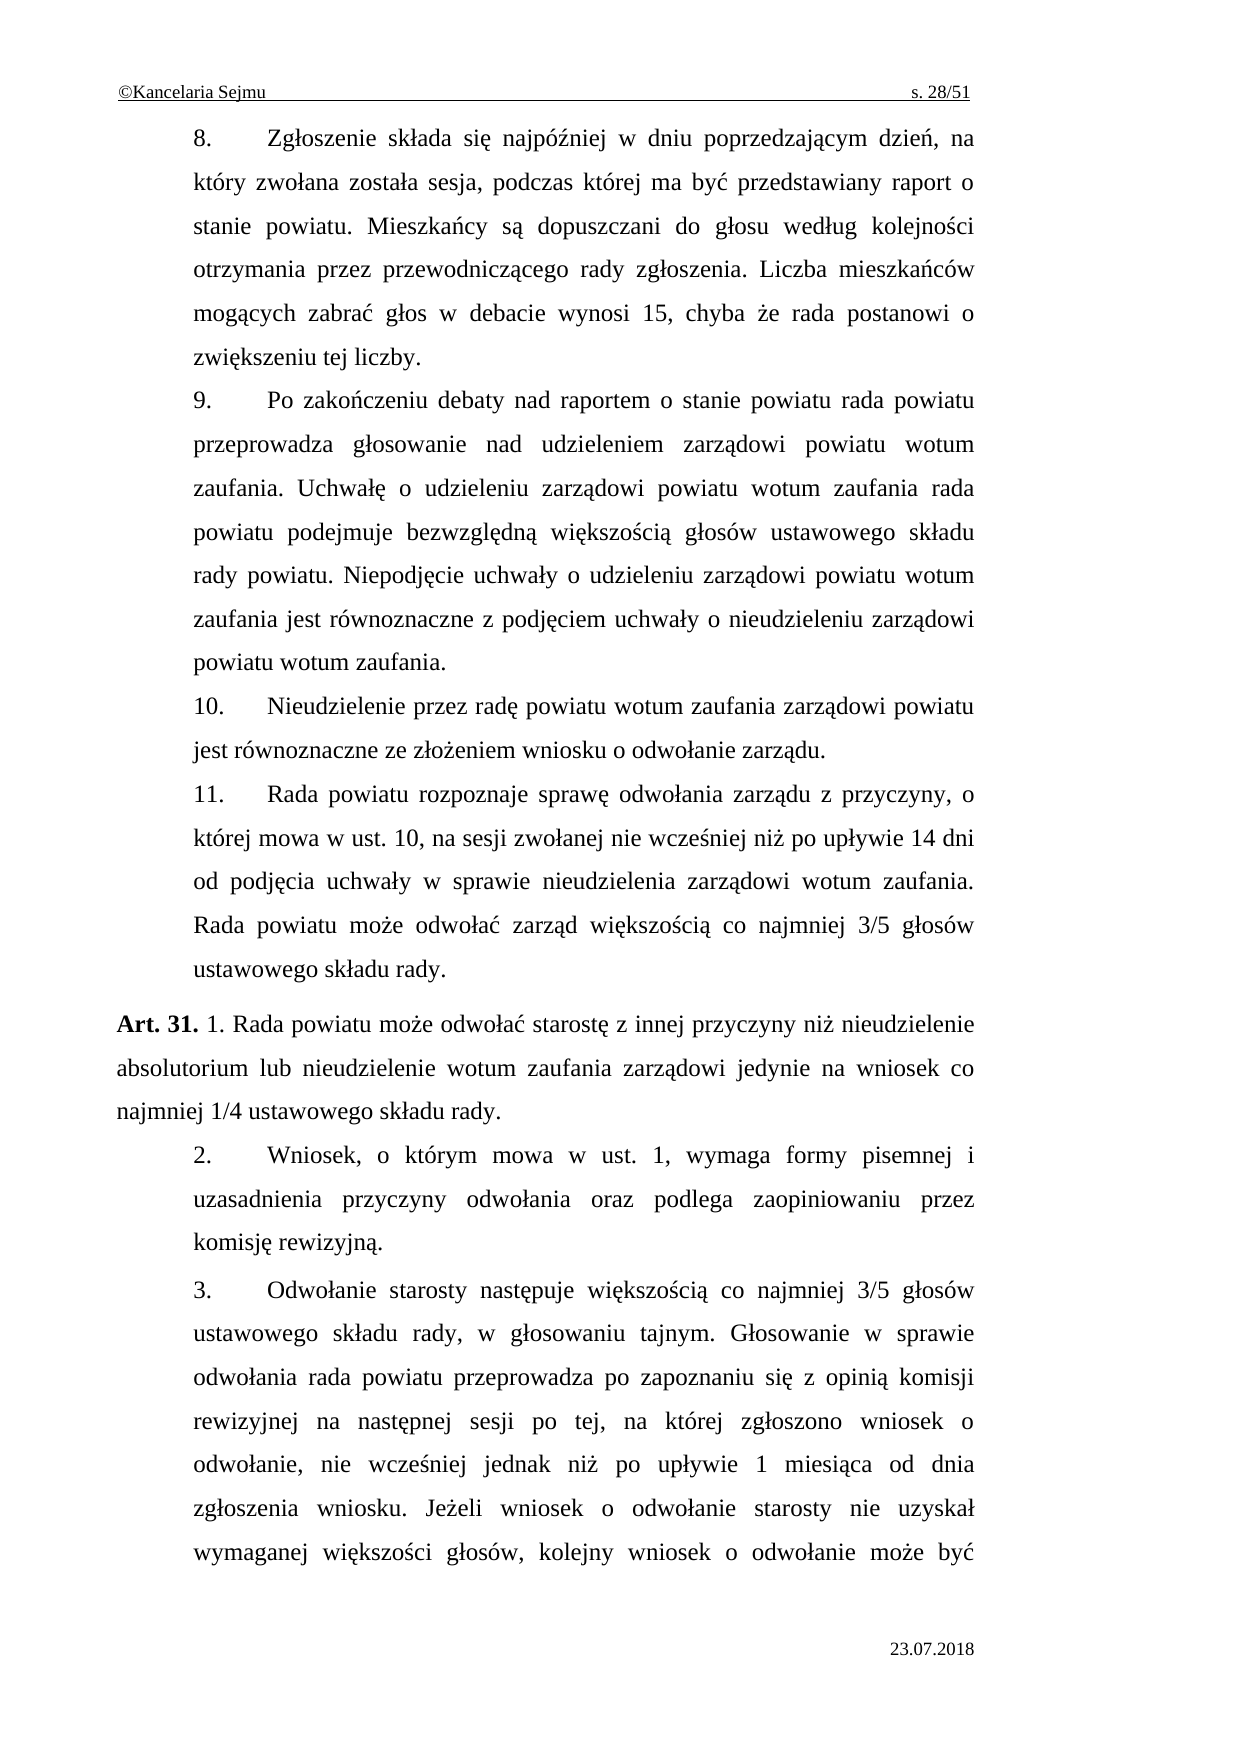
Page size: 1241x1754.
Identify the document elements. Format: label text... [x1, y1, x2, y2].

list Po zakończeniu debaty nad raportem o stanie powiatu rada powiatu przeprowadza głosowanie nad udzieleniem zarządowi powiatu wotum zaufania. Uchwałę o udzieleniu zarządowi powiatu wotum zaufania rada powiatu podejmuje bezwzględną większością głosów ustawowego składu rady powiatu. Niepodjęcie uchwały o udzieleniu zarządowi powiatu wotum zaufania jest równoznaczne z podjęciem uchwały o nieudzieleniu zarządowi powiatu wotum zaufania. [193, 386, 975, 676]
list Rada powiatu rozpoznaje sprawę odwołania zarządu z przyczyny, o której mowa w ust. 10, na sesji zwołanej nie wcześniej niż po upływie 14 dni od podjęcia uchwały w sprawie nieudzielenia zarządowi wotum zaufania. Rada powiatu może odwołać zarząd większością co najmniej 3/5 głosów ustawowego składu rady. [193, 779, 975, 982]
list Wniosek, o którym mowa w ust. 1, wymaga formy pisemnej i uzasadnienia przyczyny odwołania oraz podlega zaopiniowaniu przez komisję rewizyjną. [193, 1140, 975, 1256]
list Odwołanie starosty następuje większością co najmniej 3/5 głosów ustawowego składu rady, w głosowaniu tajnym. Głosowanie w sprawie odwołania rada powiatu przeprowadza po zapoznaniu się z opinią komisji rewizyjnej na następnej sesji po tej, na której zgłoszono wniosek o odwołanie, nie wcześniej jednak niż po upływie 1 miesiąca od dnia zgłoszenia wniosku. Jeżeli wniosek o odwołanie starosty nie uzyskał wymaganej większości głosów, kolejny wniosek o odwołanie może być [193, 1275, 975, 1565]
list Zgłoszenie składa się najpóźniej w dniu poprzedzającym dzień, na który zwołana została sesja, podczas której ma być przedstawiany raport o stanie powiatu. Mieszkańcy są dopuszczani do głosu według kolejności otrzymania przez przewodniczącego rady zgłoszenia. Liczba mieszkańców mogących zabrać głos w debacie wynosi 15, chyba że rada postanowi o zwiększeniu tej liczby. [193, 123, 975, 370]
text Art. 31. 1. Rada powiatu może odwołać starostę z innej przyczyny niż nieudzielenie absolutorium lub nieudzielenie wotum zaufania zarządowi jedynie na wniosek co najmniej 1/4 ustawowego składu rady. [116, 1009, 975, 1125]
list Nieudzielenie przez radę powiatu wotum zaufania zarządowi powiatu jest równoznaczne ze złożeniem wniosku o odwołanie zarządu. [193, 691, 975, 764]
